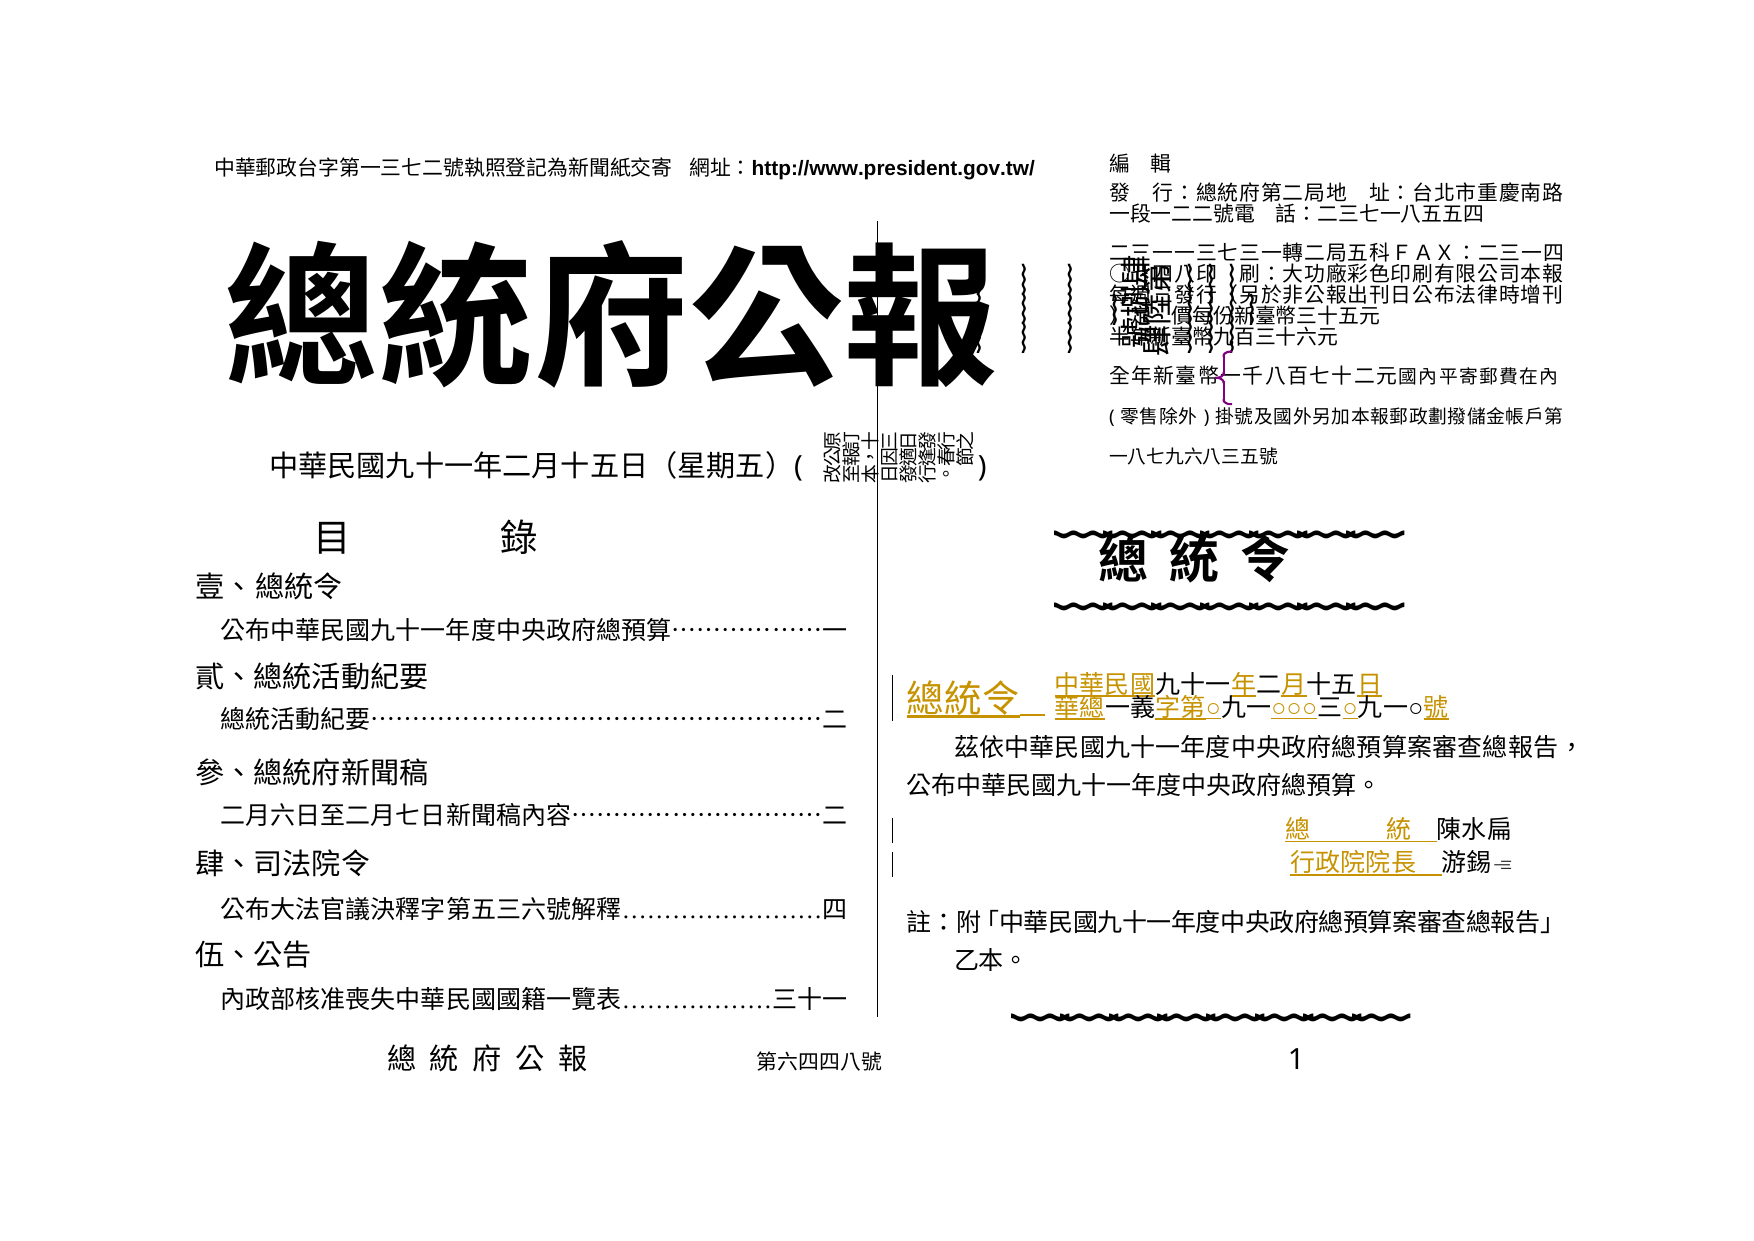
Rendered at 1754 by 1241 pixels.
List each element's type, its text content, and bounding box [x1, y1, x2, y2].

text 二月六日至二月七日新聞稿內容…………………………二 [195, 791, 847, 833]
text 伍、公告 [195, 927, 847, 975]
table_cell 總統令 [1051, 537, 1564, 585]
text 茲依中華民國九十一年度中央政府總預算案審查總報告，公布中華民國九十一年度中央政府總預算。 [907, 727, 1559, 802]
text 貳、總統活動紀要 [195, 654, 847, 696]
text 註：附「中華民國九十一年度中央政府總預算案審查總報告」乙本。 [907, 902, 1559, 977]
table_header [904, 222, 1051, 537]
text 公布大法官議決釋字第五三六號解釋……………………四 [195, 885, 847, 927]
text 行政院院長 游錫 [907, 852, 1512, 877]
text 公布中華民國九十一年度中央政府總預算………………一 [195, 606, 847, 648]
table_cell ﹏﹏﹏﹏﹏﹏﹏ [1051, 585, 1564, 635]
table_cell [904, 585, 1051, 635]
list 總統令 [195, 564, 847, 606]
table_header [908, 436, 914, 445]
table_header [904, 991, 1009, 1016]
text 參、總統府新聞稿 [195, 750, 847, 791]
table_header 中華民國九十一年二月十五日 華總一義字第○九一○○○三○九一○號 [1051, 675, 1564, 721]
table_cell [904, 537, 1051, 585]
text 內政部核准喪失中華民國國籍一覽表………………三十一 [195, 975, 847, 1016]
text 總 統 陳水扁 [907, 818, 1512, 843]
text 總統活動紀要………………………………………………二 [195, 696, 847, 737]
table_header ﹏﹏﹏﹏﹏﹏﹏﹏ [1009, 991, 1417, 1016]
table_header ﹏﹏﹏﹏﹏﹏﹏ [1051, 222, 1564, 537]
text 肆、司法院令 [195, 833, 847, 885]
text 目 錄 [195, 222, 847, 564]
table_header 總統令 [904, 675, 1051, 721]
